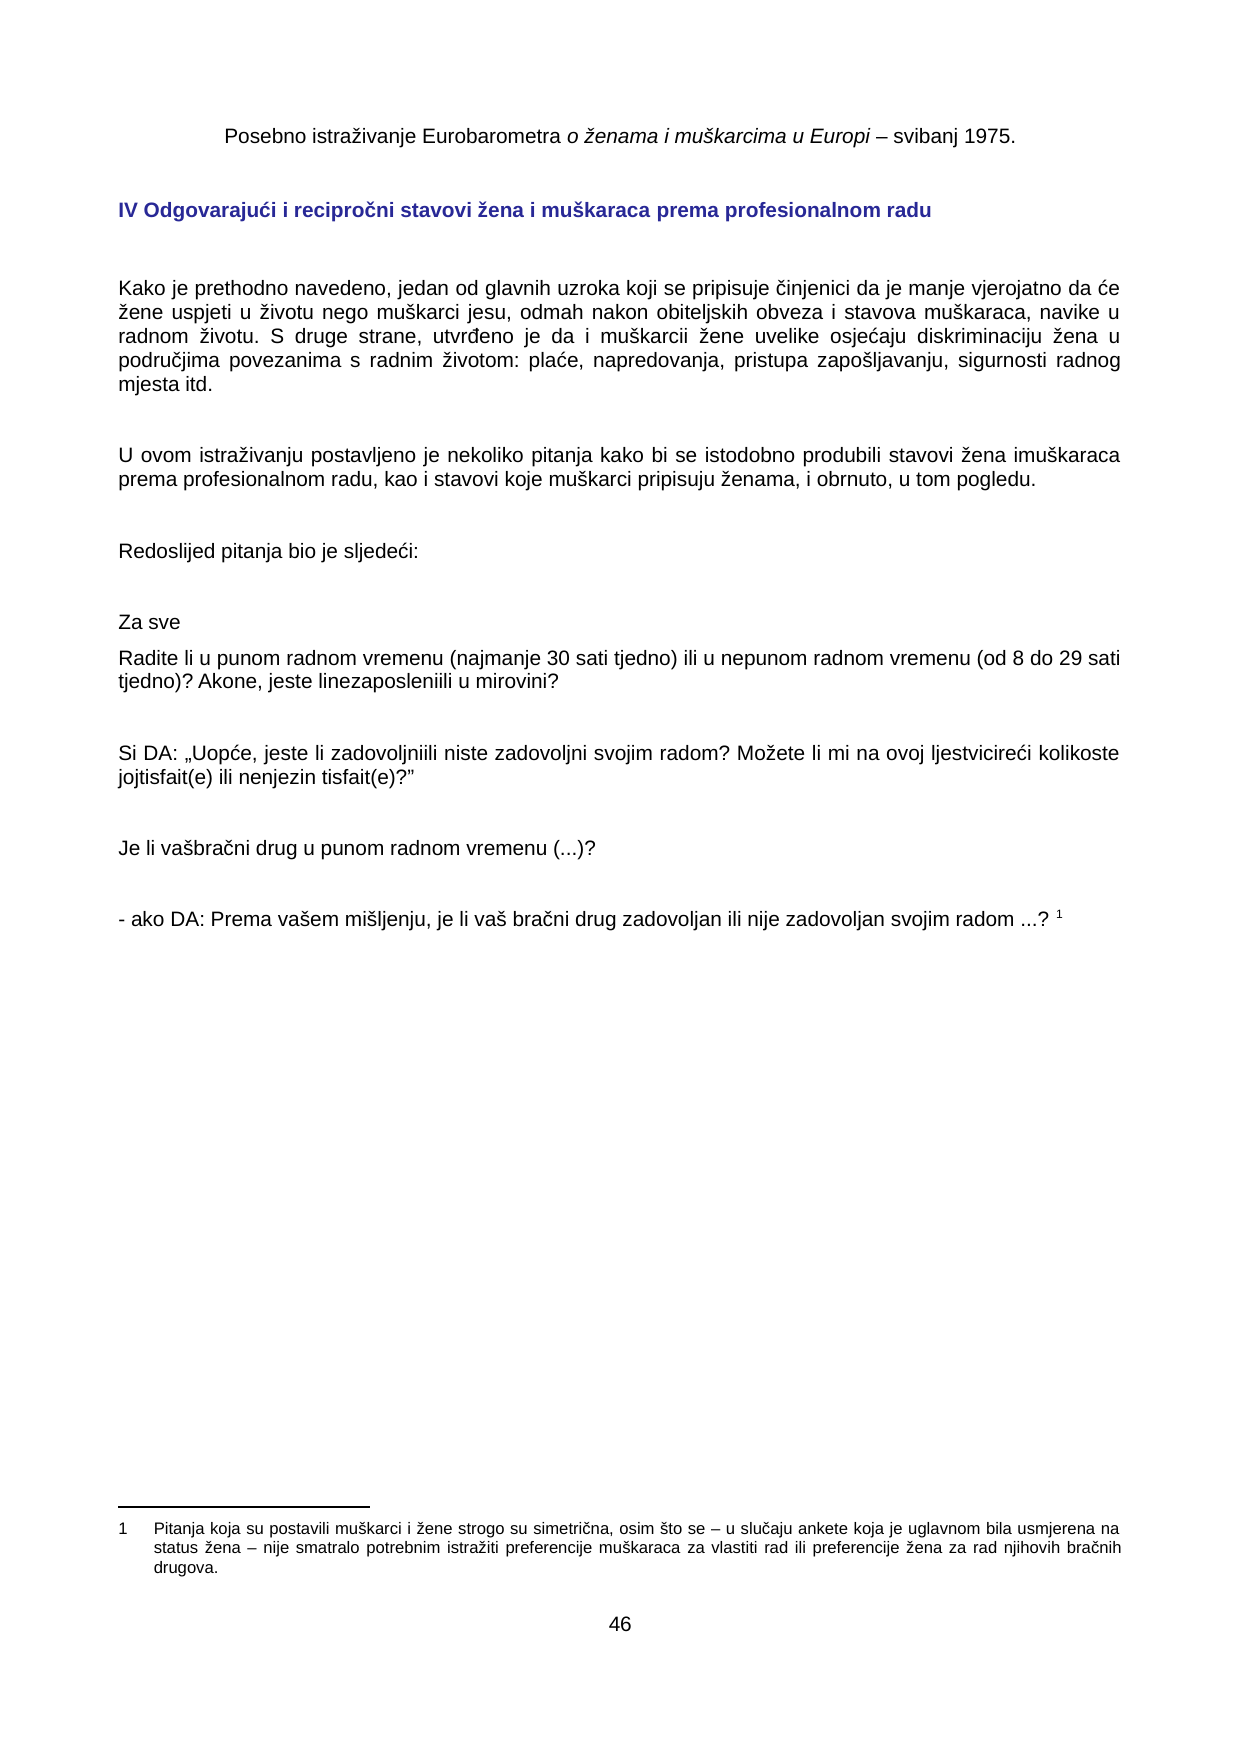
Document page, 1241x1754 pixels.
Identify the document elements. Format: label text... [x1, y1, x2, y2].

text Pitanja koja su postavili muškarci i žene strogo su simetrična, osim što se – u slučaju ankete koja je uglavnom bila usmjerena na status žena – nije smatralo potrebnim istražiti preferencije muškaraca za vlastiti rad ili preferencije žena za rad njihovih bračnih drugova. [118, 1519, 1122, 1577]
text Radite li u punom radnom vremenu (najmanje 30 sati tjedno) ili u nepunom radnom vremenu (od 8 do 29 sati tjedno)? Akone, jeste linezaposleniili u mirovini? [118, 645, 1122, 693]
subtitle IV Odgovarajući i recipročni stavovi žena i muškaraca prema profesionalnom radu [118, 198, 1122, 222]
text Redoslijed pitanja bio je sljedeći: [118, 538, 1122, 562]
text Za sve [118, 610, 1122, 634]
text Je li vašbračni drug u punom radnom vremenu (...)? [118, 836, 1122, 860]
text Si DA: „Uopće, jeste li zadovoljniili niste zadovoljni svojim radom? Možete li mi na ovoj ljestvicireći kolikoste jojtisfait(e) ili nenjezin tisfait(e)?” [118, 741, 1122, 788]
text U ovom istraživanju postavljeno je nekoliko pitanja kako bi se istodobno produbili stavovi žena imuškaraca prema profesionalnom radu, kao i stavovi koje muškarci pripisuju ženama, i obrnuto, u tom pogledu. [118, 443, 1122, 491]
text Kako je prethodno navedeno, jedan od glavnih uzroka koji se pripisuje činjenici da je manje vjerojatno da će žene uspjeti u životu nego muškarci jesu, odmah nakon obiteljskih obveza i stavova muškaraca, navike u radnom životu. S druge strane, utvrđeno je da i muškarcii žene uvelike osjećaju diskriminaciju žena u područjima povezanima s radnim životom: plaće, napredovanja, pristupa zapošljavanju, sigurnosti radnog mjesta itd. [118, 276, 1122, 396]
text - ako DA: Prema vašem mišljenju, je li vaš bračni drug zadovoljan ili nije zadovoljan svojim radom ...? [118, 907, 1122, 931]
